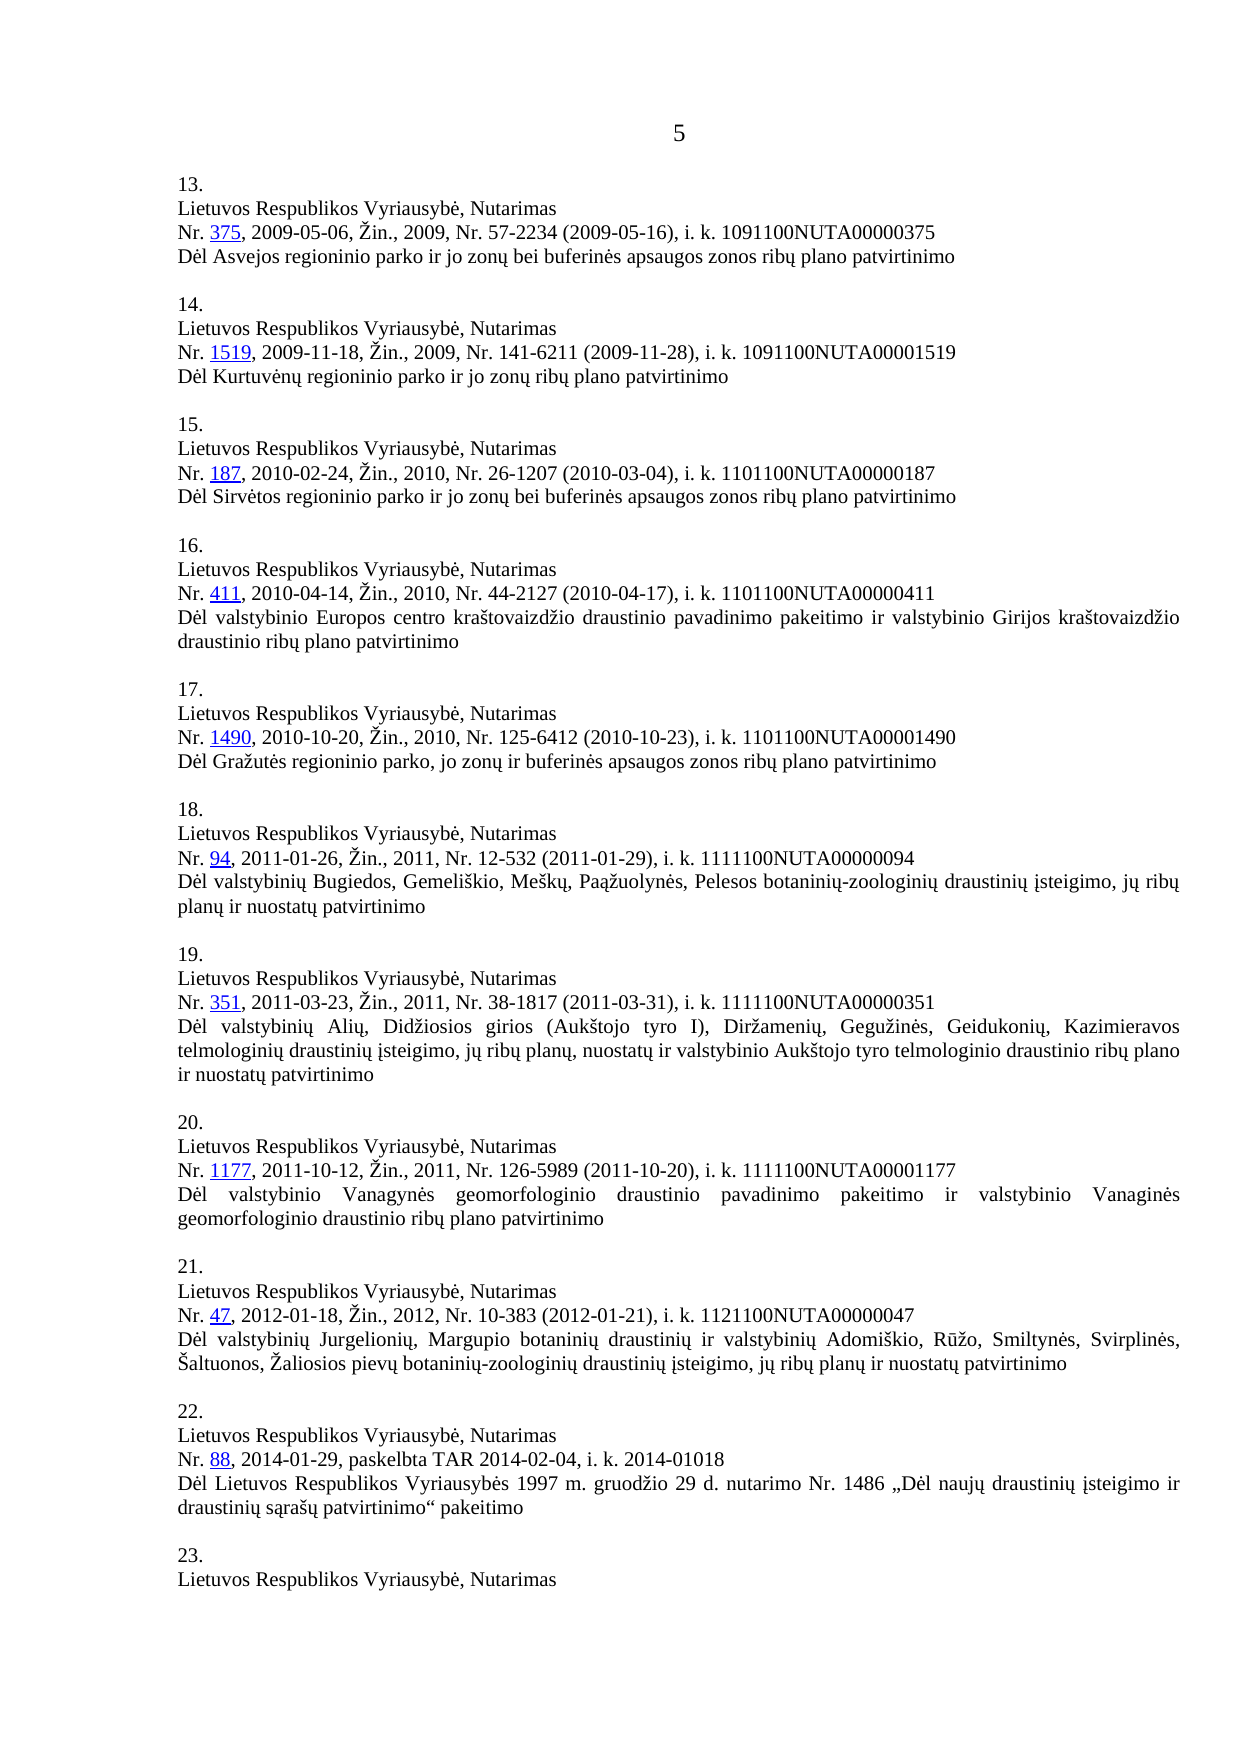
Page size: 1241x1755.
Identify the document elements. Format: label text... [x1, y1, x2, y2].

text Lietuvos Respublikos Vyriausybė, Nutarimas [177, 1567, 1181, 1591]
text Nr. 47, 2012-01-18, Žin., 2012, Nr. 10-383 (2012-01-21), i. k. 1121100NUTA00000047 [177, 1303, 1181, 1327]
text Nr. 94, 2011-01-26, Žin., 2011, Nr. 12-532 (2011-01-29), i. k. 1111100NUTA00000094 [177, 845, 1181, 869]
text 19. [177, 942, 1181, 966]
text Dėl Lietuvos Respublikos Vyriausybės 1997 m. gruodžio 29 d. nutarimo Nr. 1486 „Dėl naujų draustinių įsteigimo ir draustinių sąrašų patvirtinimo“ pakeitimo [177, 1471, 1181, 1519]
text Lietuvos Respublikos Vyriausybė, Nutarimas [177, 701, 1181, 725]
text Dėl valstybinių Bugiedos, Gemeliškio, Meškų, Paąžuolynės, Pelesos botaninių-zoologinių draustinių įsteigimo, jų ribų planų ir nuostatų patvirtinimo [177, 869, 1181, 918]
text Dėl valstybinio Vanagynės geomorfologinio draustinio pavadinimo pakeitimo ir valstybinio Vanaginės geomorfologinio draustinio ribų plano patvirtinimo [177, 1182, 1181, 1230]
text Nr. 411, 2010-04-14, Žin., 2010, Nr. 44-2127 (2010-04-17), i. k. 1101100NUTA00000411 [177, 581, 1181, 605]
text 13. [177, 172, 1181, 196]
text 22. [177, 1399, 1181, 1423]
text Dėl Kurtuvėnų regioninio parko ir jo zonų ribų plano patvirtinimo [177, 364, 1181, 388]
text Lietuvos Respublikos Vyriausybė, Nutarimas [177, 966, 1181, 990]
text 16. [177, 533, 1181, 557]
text Dėl Sirvėtos regioninio parko ir jo zonų bei buferinės apsaugos zonos ribų plano patvirtinimo [177, 484, 1181, 508]
text Lietuvos Respublikos Vyriausybė, Nutarimas [177, 1278, 1181, 1303]
text Nr. 351, 2011-03-23, Žin., 2011, Nr. 38-1817 (2011-03-31), i. k. 1111100NUTA00000351 [177, 990, 1181, 1014]
text 17. [177, 677, 1181, 701]
text Lietuvos Respublikos Vyriausybė, Nutarimas [177, 1134, 1181, 1158]
text Dėl valstybinių Jurgelionių, Margupio botaninių draustinių ir valstybinių Adomiškio, Rūžo, Smiltynės, Svirplinės, Šaltuonos, Žaliosios pievų botaninių-zoologinių draustinių įsteigimo, jų ribų planų ir nuostatų patvirtinimo [177, 1327, 1181, 1375]
text 21. [177, 1254, 1181, 1278]
text 20. [177, 1110, 1181, 1134]
text Dėl Gražutės regioninio parko, jo zonų ir buferinės apsaugos zonos ribų plano patvirtinimo [177, 749, 1181, 773]
text Lietuvos Respublikos Vyriausybė, Nutarimas [177, 557, 1181, 581]
text 18. [177, 797, 1181, 821]
text Dėl valstybinių Alių, Didžiosios girios (Aukštojo tyro I), Diržamenių, Gegužinės, Geidukonių, Kazimieravos telmologinių draustinių įsteigimo, jų ribų planų, nuostatų ir valstybinio Aukštojo tyro telmologinio draustinio ribų plano ir nuostatų patvirtinimo [177, 1014, 1181, 1086]
text Nr. 1490, 2010-10-20, Žin., 2010, Nr. 125-6412 (2010-10-23), i. k. 1101100NUTA00001490 [177, 725, 1181, 749]
text Lietuvos Respublikos Vyriausybė, Nutarimas [177, 436, 1181, 460]
text 15. [177, 412, 1181, 436]
text Nr. 1177, 2011-10-12, Žin., 2011, Nr. 126-5989 (2011-10-20), i. k. 1111100NUTA00001177 [177, 1158, 1181, 1182]
text Lietuvos Respublikos Vyriausybė, Nutarimas [177, 316, 1181, 340]
text Lietuvos Respublikos Vyriausybė, Nutarimas [177, 1423, 1181, 1447]
text Lietuvos Respublikos Vyriausybė, Nutarimas [177, 196, 1181, 220]
text Nr. 187, 2010-02-24, Žin., 2010, Nr. 26-1207 (2010-03-04), i. k. 1101100NUTA00000187 [177, 460, 1181, 484]
text Nr. 1519, 2009-11-18, Žin., 2009, Nr. 141-6211 (2009-11-28), i. k. 1091100NUTA00001519 [177, 340, 1181, 364]
text Lietuvos Respublikos Vyriausybė, Nutarimas [177, 821, 1181, 845]
text 14. [177, 292, 1181, 316]
text Dėl Asvejos regioninio parko ir jo zonų bei buferinės apsaugos zonos ribų plano patvirtinimo [177, 244, 1181, 268]
text Dėl valstybinio Europos centro kraštovaizdžio draustinio pavadinimo pakeitimo ir valstybinio Girijos kraštovaizdžio draustinio ribų plano patvirtinimo [177, 605, 1181, 653]
text 23. [177, 1543, 1181, 1567]
text Nr. 88, 2014-01-29, paskelbta TAR 2014-02-04, i. k. 2014-01018 [177, 1447, 1181, 1471]
text Nr. 375, 2009-05-06, Žin., 2009, Nr. 57-2234 (2009-05-16), i. k. 1091100NUTA00000375 [177, 220, 1181, 244]
